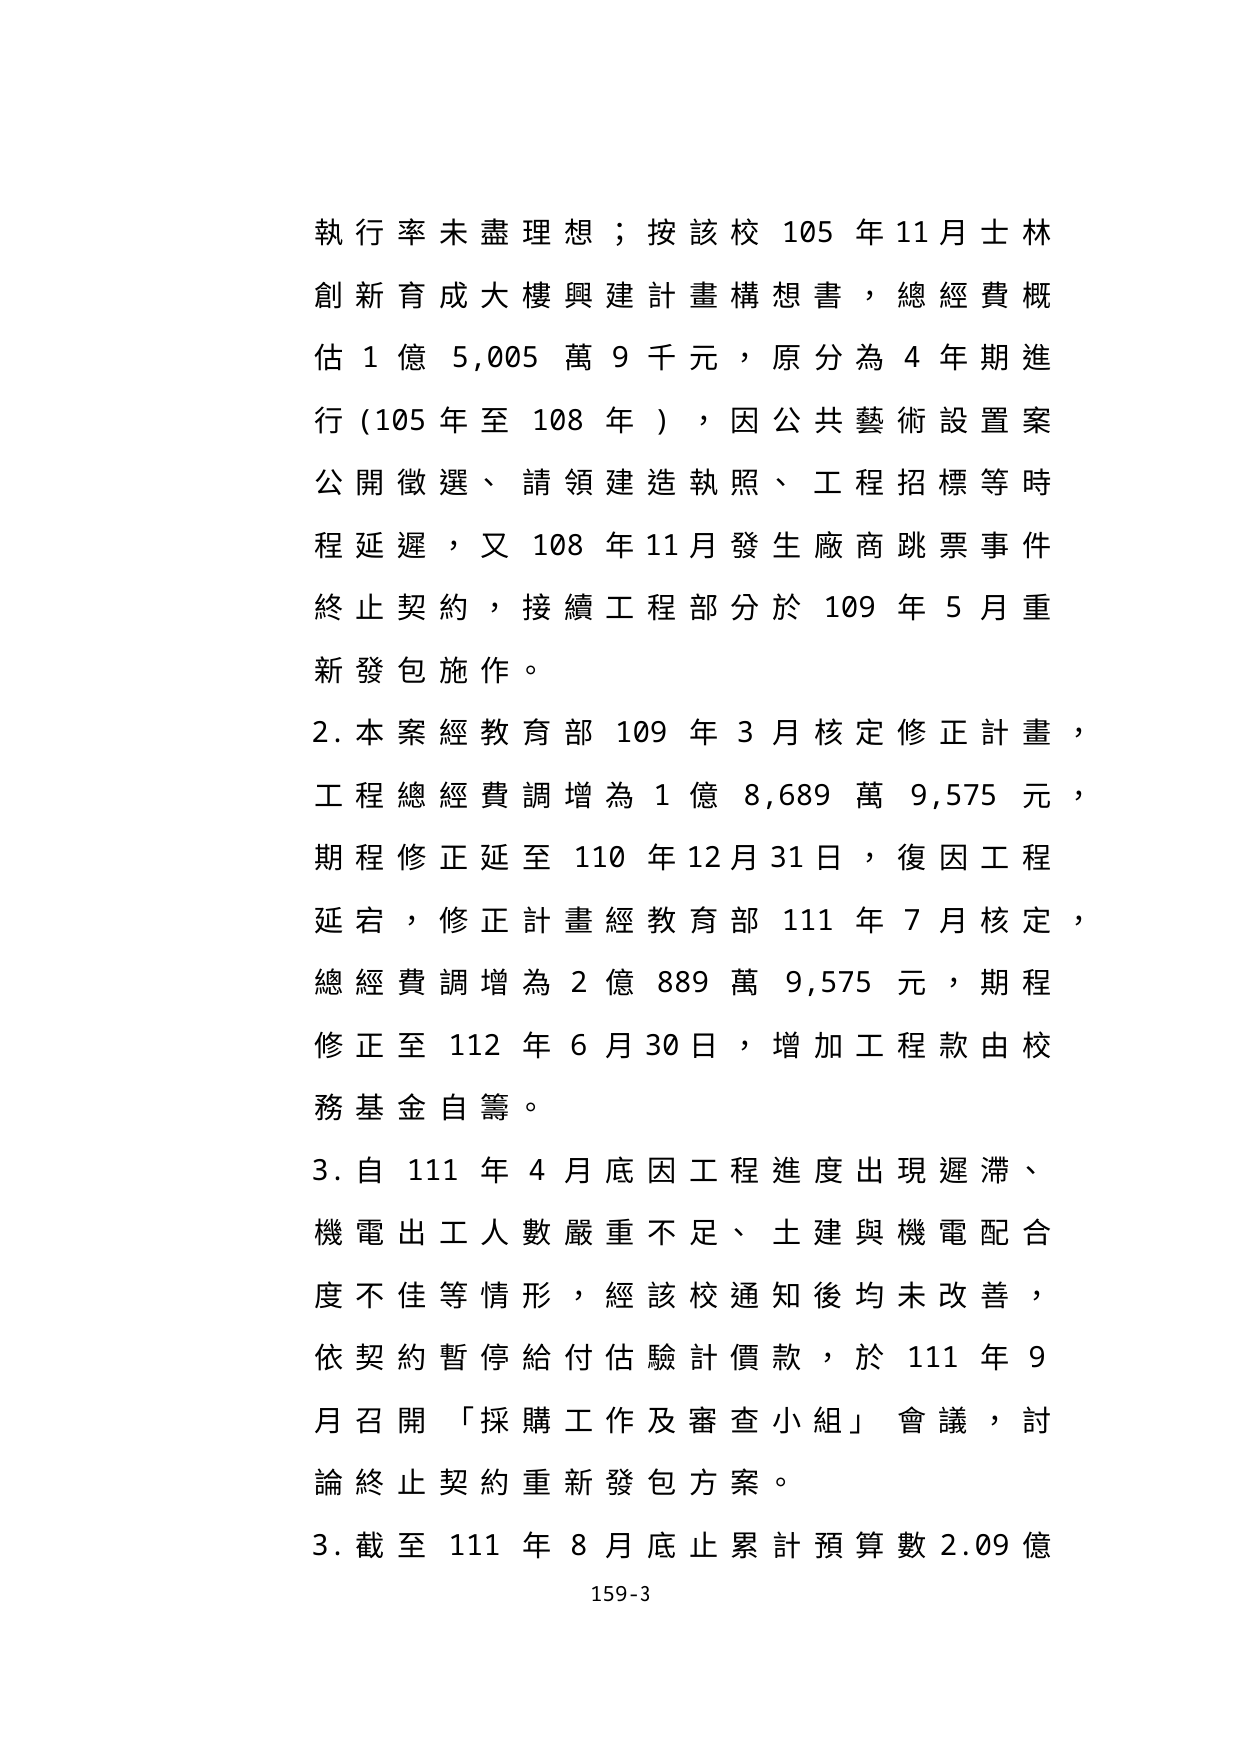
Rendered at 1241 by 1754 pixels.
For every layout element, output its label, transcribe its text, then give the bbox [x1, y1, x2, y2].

text 3.截至111年8月底止累計預算數2.09億元(累計執行率61.53%)，112年度雖未編列工程款，惟可支用預算數尚有0.8億元，相關工程允宜積極辦理。 [271, 1502, 1058, 1564]
text 3.自111年4月底因工程進度出現遲滯、機電出工人數嚴重不足、土建與機電配合度不佳等情形，經該校通知後均未改善，依契約暫停給付估驗計價款，於111年9月召開「採購工作及審查小組」會議，討論終止契約重新發包方案。 [271, 1127, 1058, 1502]
text 2.本案經教育部109年3月核定修正計畫，工程總經費調增為1億8,689萬9,575元，期程修正延至110年12月31日，復因工程延宕，修正計畫經教育部111年7月核定，總經費調增為2億889萬9,575元，期程修正至112年6月30日，增加工程款由校務基金自籌。 [271, 689, 1058, 1127]
text 1.受士林創新育成大樓興建工程延宕影響，陽明校區近年固定資產改良擴充計畫預算執行率未盡理想；按該校105年11月士林創新育成大樓興建計畫構想書，總經費概估1億5,005萬9千元，原分為4年期進行(105年至108年)，因公共藝術設置案公開徵選、請領建造執照、工程招標等時程延遲，又108年11月發生廠商跳票事件終止契約，接續工程部分於109年5月重新發包施作。 [271, 189, 1058, 689]
